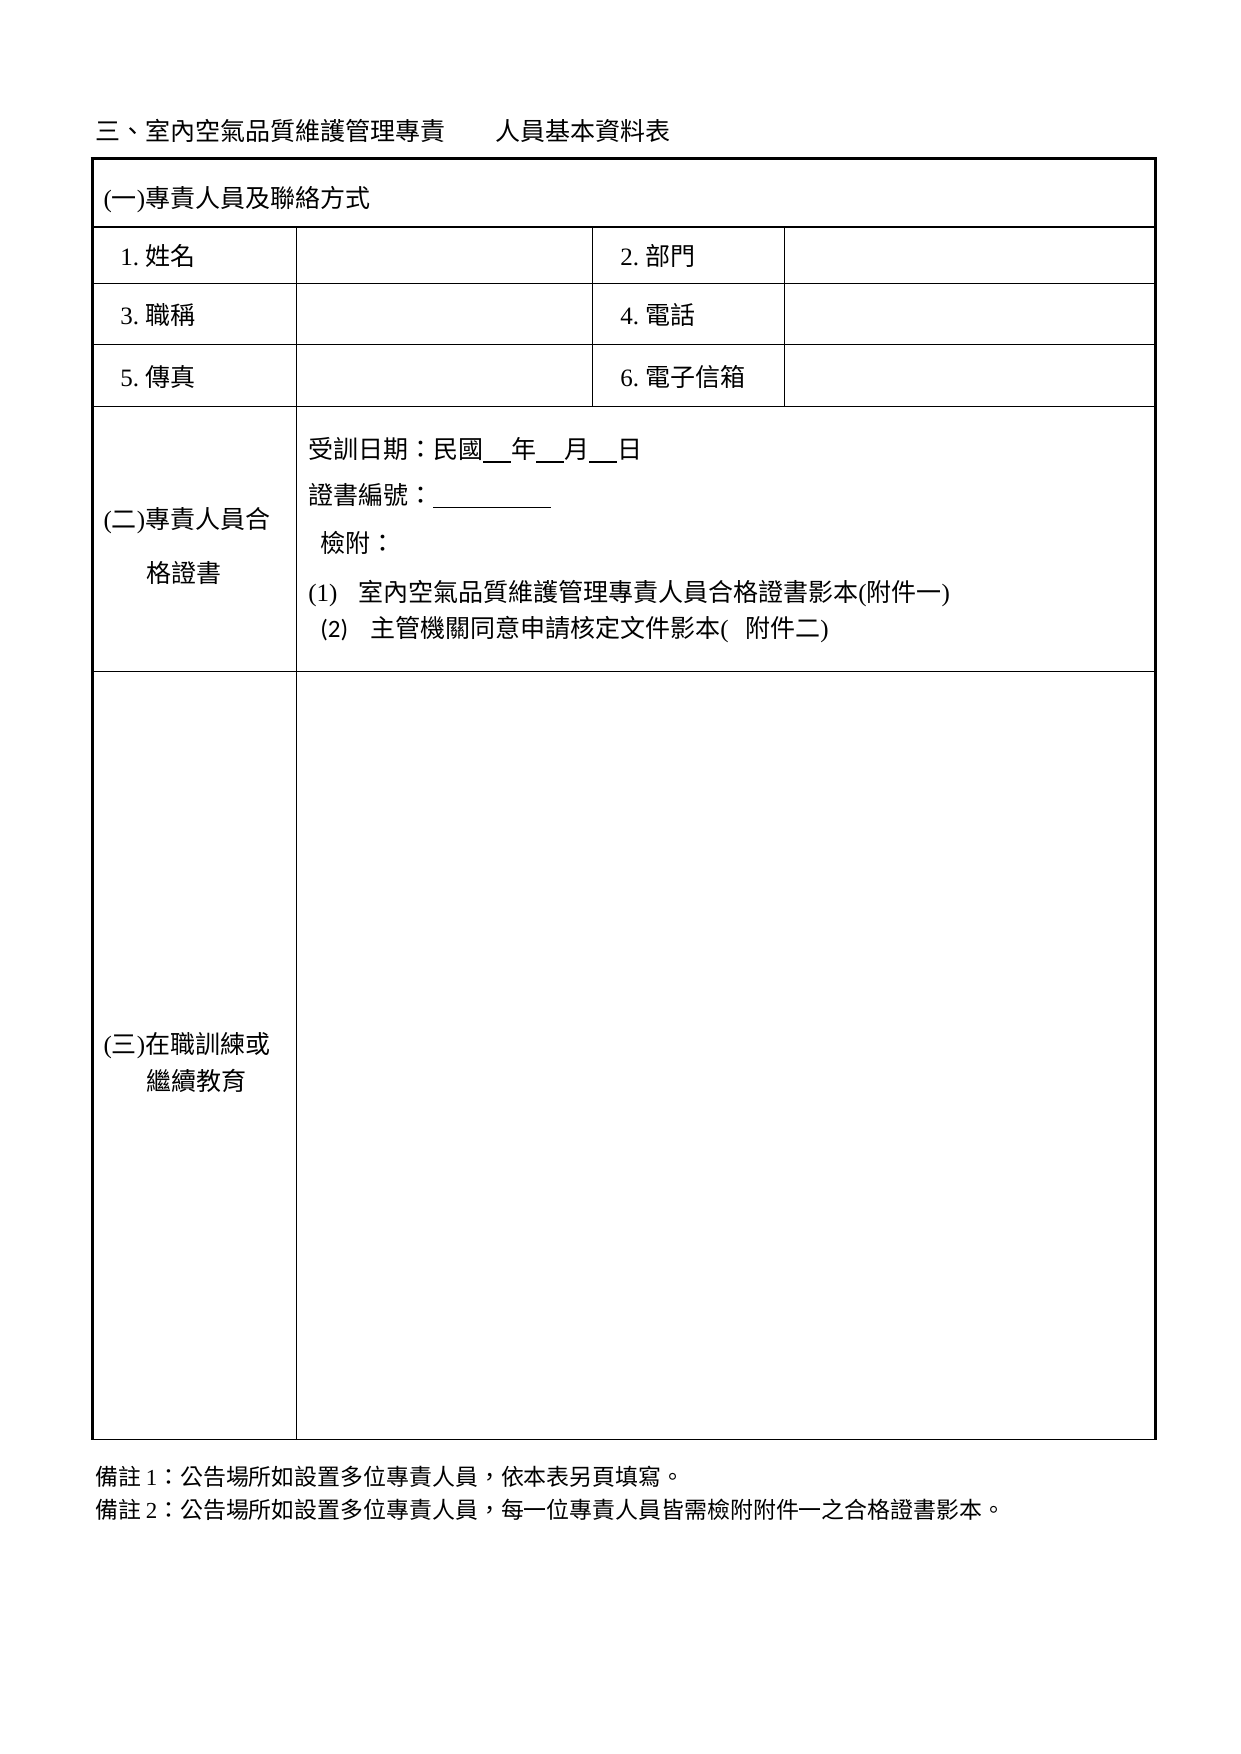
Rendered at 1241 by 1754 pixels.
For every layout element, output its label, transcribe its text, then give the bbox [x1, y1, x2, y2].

table_cell [297, 672, 1154, 1439]
table_header (一)專責人員及聯絡方式 [94, 160, 1154, 226]
table_cell [785, 284, 1154, 344]
table_cell 5.傳真 [94, 345, 296, 406]
text 備註1：公告場所如設置多位專責人員，依本表另頁填寫。 [95, 1459, 1145, 1492]
text 備註2：公告場所如設置多位專責人員，每一位專責人員皆需檢附附件一之合格證書影本。 [95, 1492, 1145, 1525]
table_cell [297, 345, 592, 406]
table_cell 6.電子信箱 [593, 345, 784, 406]
table_cell 2.部門 [593, 228, 784, 283]
table_cell [785, 228, 1154, 283]
table_cell [785, 345, 1154, 406]
text 三、室內空氣品質維護管理專責 人員基本資料表 [51, 111, 1145, 148]
table_cell (二)專責人員合格證書 [94, 407, 296, 671]
table_cell 4.電話 [593, 284, 784, 344]
table_cell 受訓日期：民國 年 月 日 證書編號： 檢附： 室內空氣品質維護管理專責人員合格證書影本(附件一) 主管機關同意申請核定文件影本(附件二) [297, 407, 1154, 671]
table_cell [297, 228, 592, 283]
table_cell 1.姓名 [94, 228, 296, 283]
table_cell [297, 284, 592, 344]
table_cell 3.職稱 [94, 284, 296, 344]
table_cell (三)在職訓練或繼續教育 [94, 672, 296, 1439]
